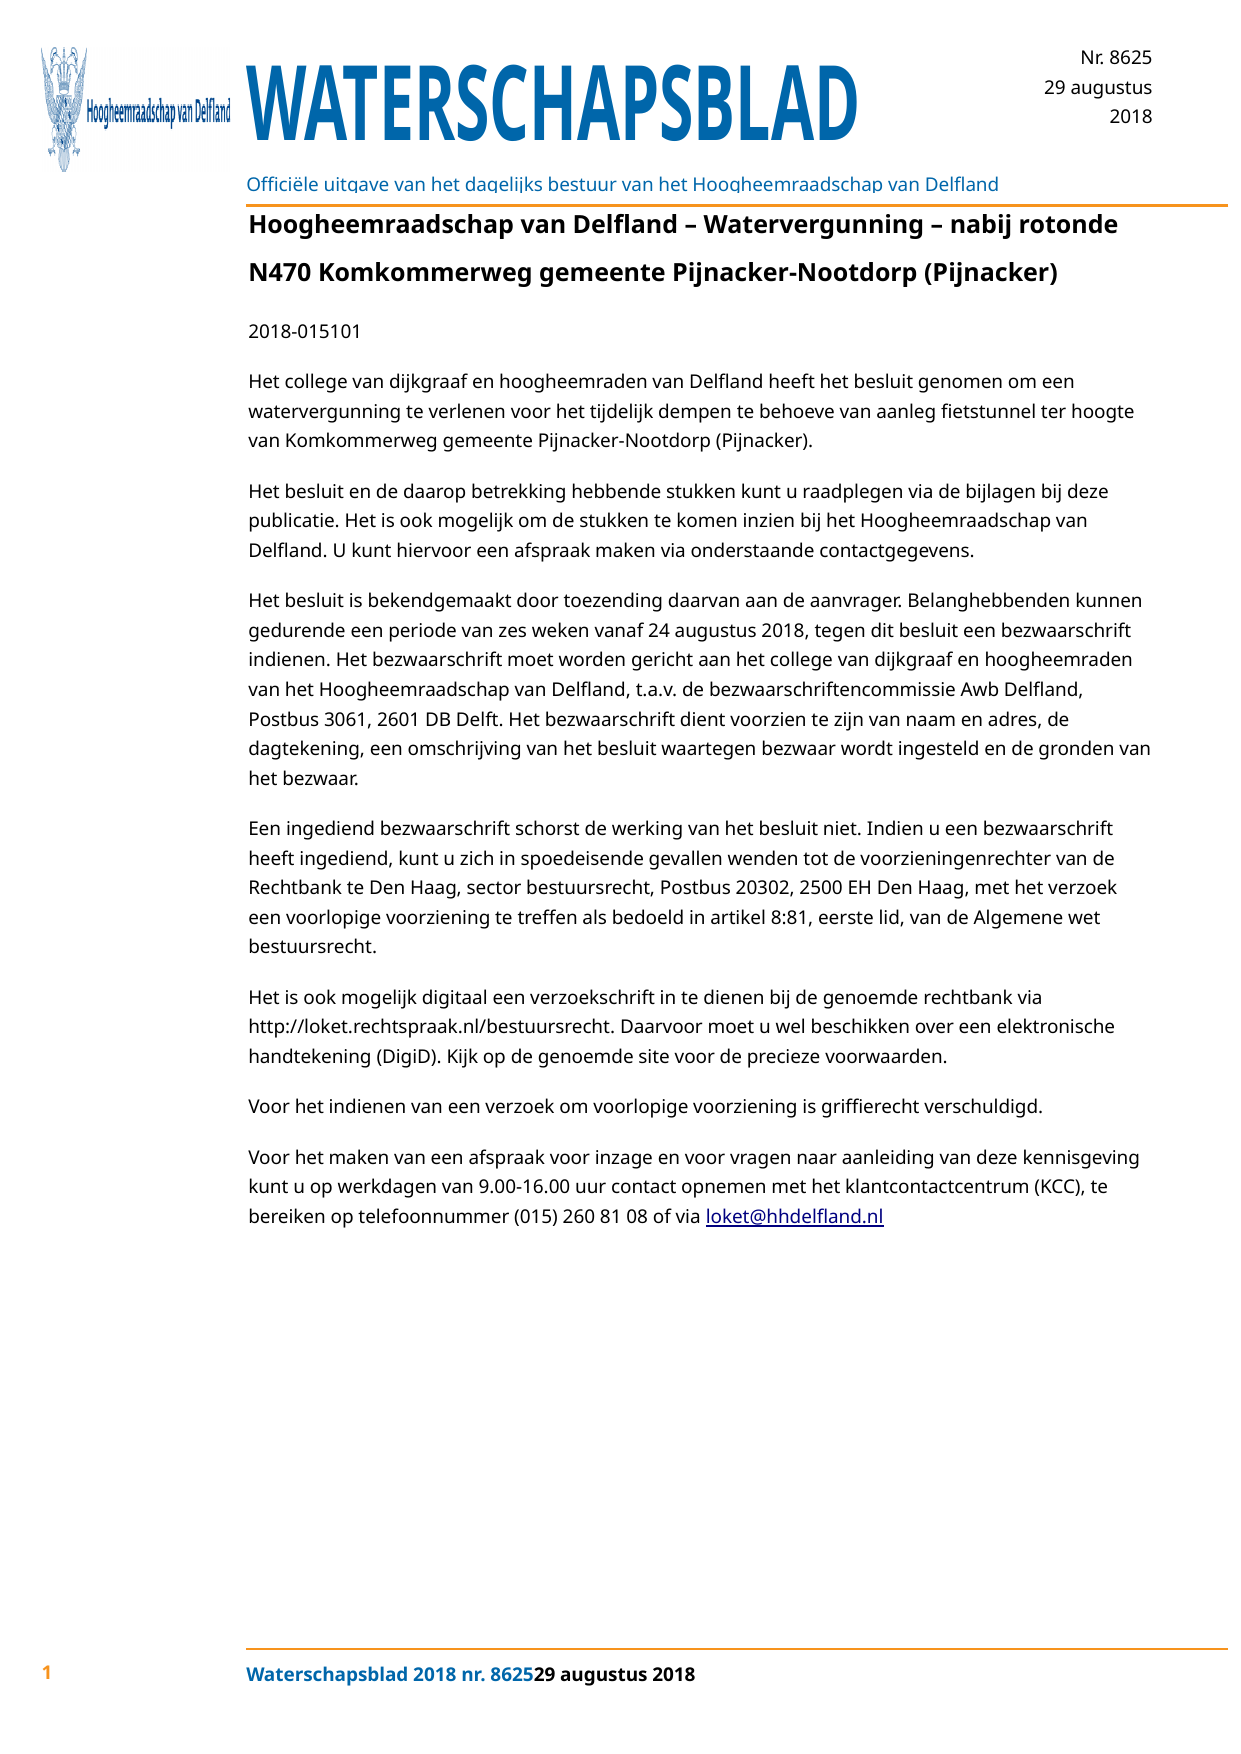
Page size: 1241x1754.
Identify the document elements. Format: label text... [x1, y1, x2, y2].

text Het besluit is bekendgemaakt door toezending daarvan aan de aanvrager. Belanghebbenden kunnen gedurende een periode van zes weken vanaf 24 augustus 2018, tegen dit besluit een bezwaarschrift indienen. Het bezwaarschrift moet worden gericht aan het college van dijkgraaf en hoogheemraden van het Hoogheemraadschap van Delfland, t.a.v. de bezwaarschriftencommissie Awb Delfland, Postbus 3061, 2601 DB Delft. Het bezwaarschrift dient voorzien te zijn van naam en adres, de dagtekening, een omschrijving van het besluit waartegen bezwaar wordt ingesteld en de gronden van het bezwaar. [248, 587, 1152, 791]
picture [41, 47, 231, 172]
text Een ingediend bezwaarschrift schorst de werking van het besluit niet. Indien u een bezwaarschrift heeft ingediend, kunt u zich in spoedeisende gevallen wenden tot de voorzieningenrechter van de Rechtbank te Den Haag, sector bestuursrecht, Postbus 20302, 2500 EH Den Haag, met het verzoek een voorlopige voorziening te treffen als bedoeld in artikel 8:81, eerste lid, van de Algemene wet bestuursrecht. [248, 815, 1152, 959]
text 2018-015101 [248, 318, 1152, 344]
text Het besluit en de daarop betrekking hebbende stukken kunt u raadplegen via de bijlagen bij deze publicatie. Het is ook mogelijk om de stukken te komen inzien bij het Hoogheemraadschap van Delfland. U kunt hiervoor een afspraak maken via onderstaande contactgegevens. [248, 478, 1152, 563]
text Het college van dijkgraaf en hoogheemraden van Delfland heeft het besluit genomen om een watervergunning te verlenen voor het tijdelijk dempen te behoeve van aanleg fietstunnel ter hoogte van Komkommerweg gemeente Pijnacker-Nootdorp (Pijnacker). [248, 368, 1152, 453]
text Voor het maken van een afspraak voor inzage en voor vragen naar aanleiding van deze kennisgeving kunt u op werkdagen van 9.00-16.00 uur contact opnemen met het klantcontactcentrum (KCC), te bereiken op telefoonnummer (015) 260 81 08 of via loket@hhdelfland.nl [248, 1144, 1152, 1229]
text Het is ook mogelijk digitaal een verzoekschrift in te dienen bij de genoemde rechtbank via http://loket.rechtspraak.nl/bestuursrecht. Daarvoor moet u wel beschikken over een elektronische handtekening (DigiD). Kijk op de genoemde site voor de precieze voorwaarden. [248, 984, 1152, 1069]
text Hoogheemraadschap van Delfland – Watervergunning – nabij rotonde N470 Komkommerweg gemeente Pijnacker-Nootdorp (Pijnacker) [248, 207, 1152, 288]
text Voor het indienen van een verzoek om voorlopige voorziening is griffierecht verschuldigd. [248, 1094, 1152, 1119]
